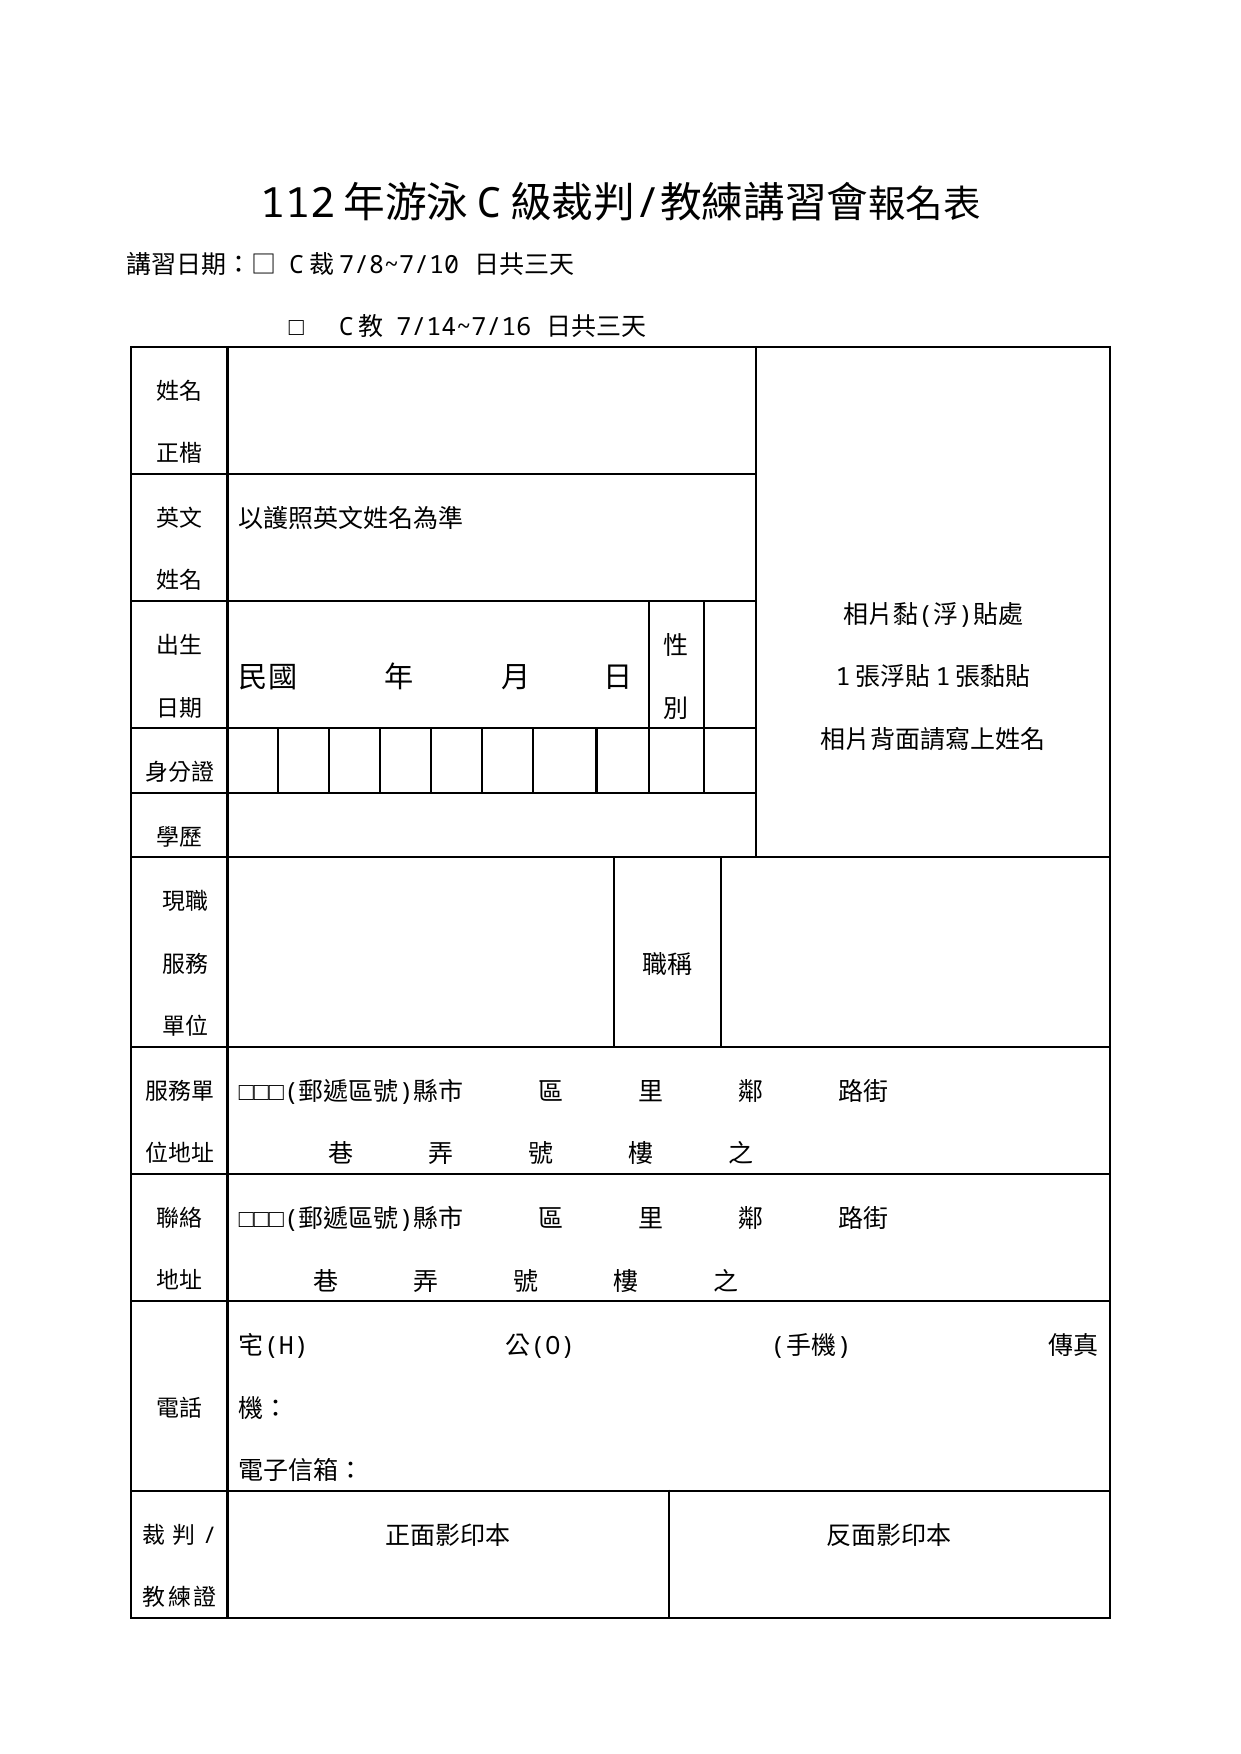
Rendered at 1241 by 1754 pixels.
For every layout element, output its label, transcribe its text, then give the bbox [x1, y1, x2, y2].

table_header [229, 348, 755, 473]
table_cell 民國 年 月 日 [229, 602, 648, 727]
table_cell 裁判/教練證 [132, 1492, 226, 1617]
table_cell [432, 729, 481, 792]
table_cell [229, 794, 755, 856]
table_cell 宅(H) 公(O) (手機) 傳真機： 電子信箱： [229, 1302, 1109, 1489]
table_cell [705, 729, 755, 792]
table_cell [279, 729, 328, 792]
table_cell [598, 729, 648, 792]
text 112年游泳C級裁判/教練講習會報名表 [89, 158, 1152, 221]
table_cell [705, 602, 755, 727]
table_cell [534, 729, 595, 792]
table_cell [229, 729, 277, 792]
table_cell 英文 姓名 [132, 475, 226, 600]
table_cell 以護照英文姓名為準 [229, 475, 755, 600]
table_cell [381, 729, 430, 792]
table_cell 出生 日期 [132, 602, 226, 727]
table_cell 學歷 [132, 794, 226, 856]
table_cell 職稱 [615, 858, 720, 1046]
table_header 相片黏(浮)貼處 1張浮貼1張黏貼 相片背面請寫上姓名 [757, 348, 1109, 856]
table_cell 電話 [132, 1302, 226, 1489]
table_cell 反面影印本 [670, 1492, 1109, 1617]
table_cell [650, 729, 703, 792]
table_cell 正面影印本 [229, 1492, 668, 1617]
table_cell [483, 729, 532, 792]
table_cell 性別 [650, 602, 703, 727]
table_cell □□□(郵遞區號)縣市 區 里 鄰 路街 巷 弄 號 樓 之 [229, 1175, 1109, 1300]
table_cell 現職服務 單位 [132, 858, 226, 1046]
table_cell 服務單位地址 [132, 1048, 226, 1173]
text 講習日期：□ C裁7/8~7/10 日共三天 [126, 221, 1152, 283]
table_cell [229, 858, 613, 1046]
table_cell [722, 858, 1109, 1046]
table_cell 聯絡 地址 [132, 1175, 226, 1300]
table_header 姓名 正楷 [132, 348, 226, 473]
table_cell [330, 729, 379, 792]
table_cell 身分證 [132, 729, 226, 792]
list C教 7/14~7/16 日共三天 [289, 283, 1152, 346]
table_cell □□□(郵遞區號)縣市 區 里 鄰 路街 巷 弄 號 樓 之 [229, 1048, 1109, 1173]
